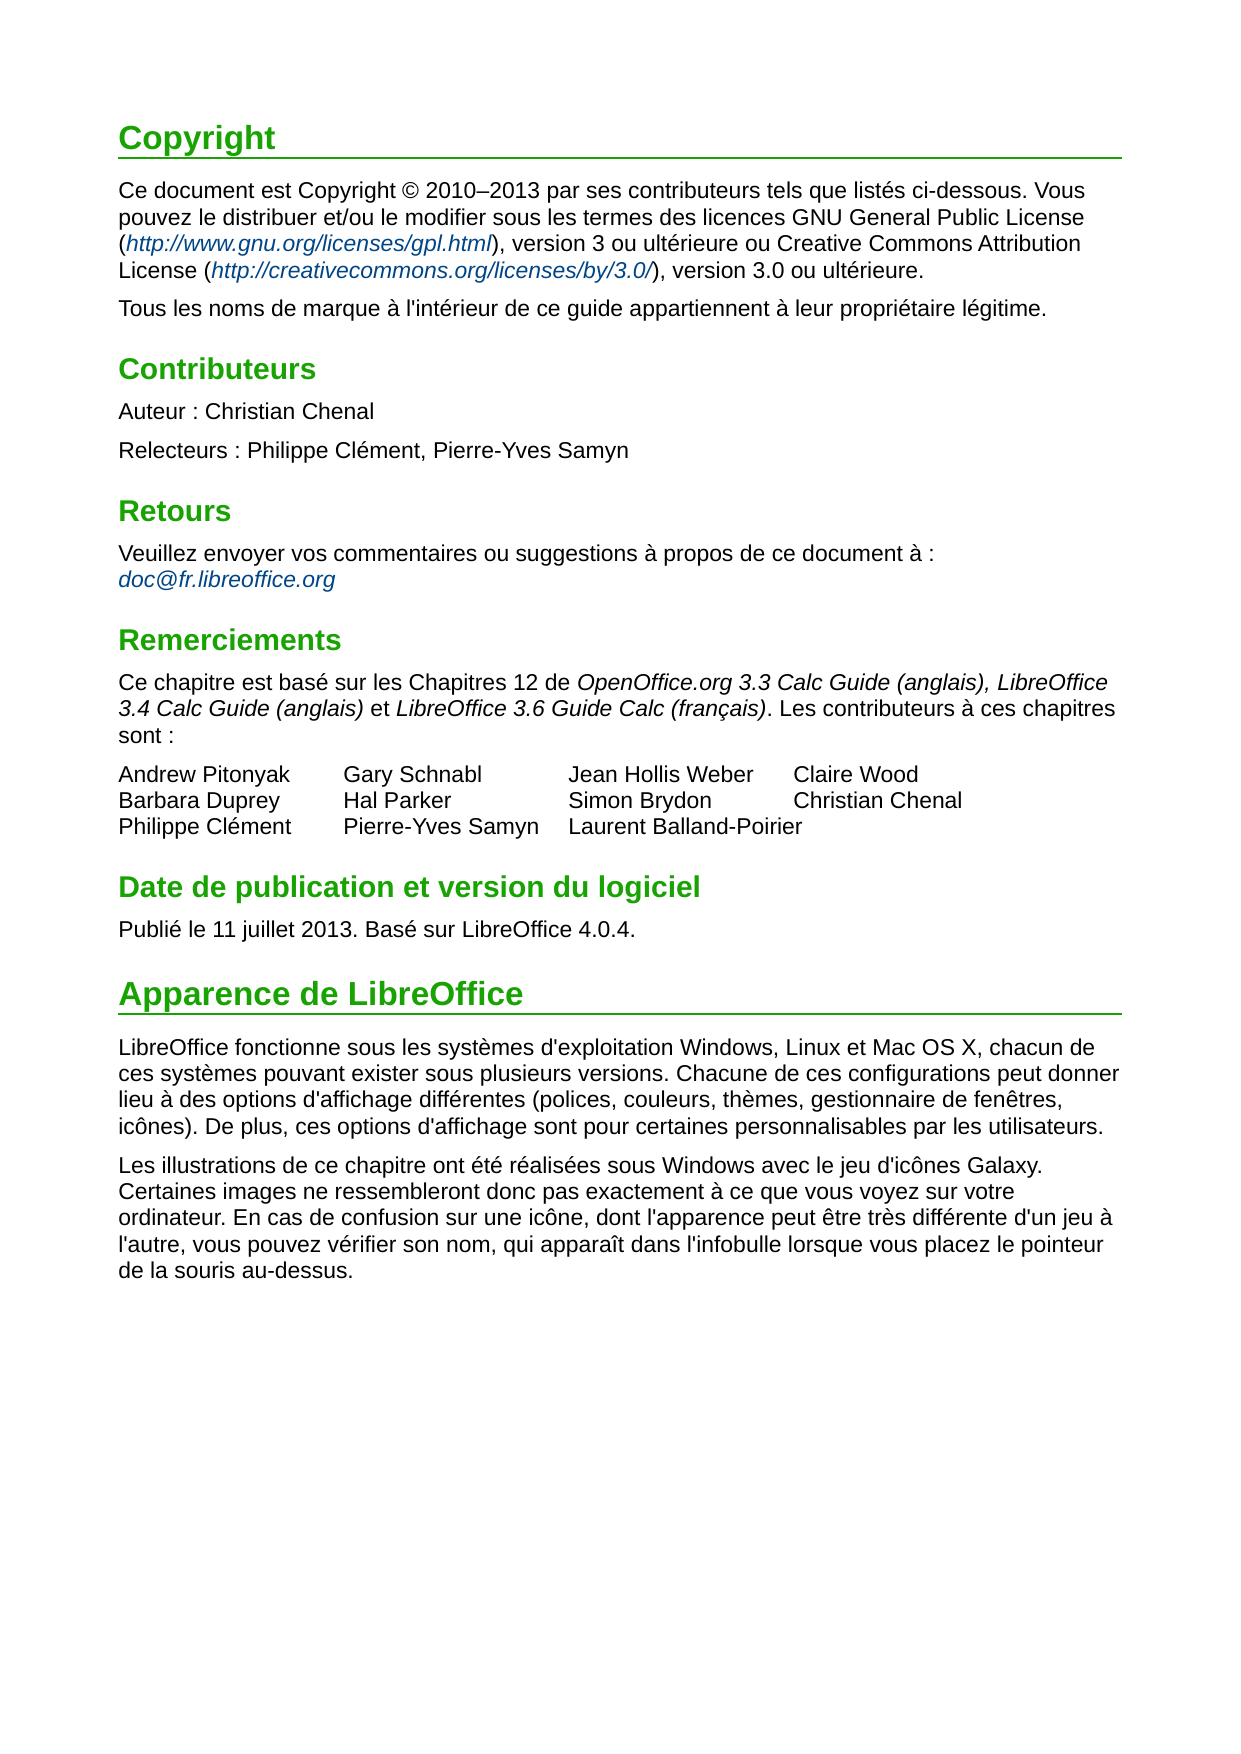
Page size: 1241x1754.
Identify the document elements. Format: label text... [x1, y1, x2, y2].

text Date de publication et version du logiciel [118, 869, 1122, 904]
text Publié le 11 juillet 2013. Basé sur LibreOffice 4.0.4. [118, 916, 1122, 942]
text Relecteurs : Philippe Clément, Pierre-Yves Samyn [118, 437, 1122, 463]
subtitle Apparence de LibreOffice [118, 974, 1122, 1013]
text Remerciements [118, 622, 1122, 657]
text Veuillez envoyer vos commentaires ou suggestions à propos de ce document à : doc@fr.libreoffice.org [118, 540, 1122, 593]
text Andrew Pitonyak Gary Schnabl Jean Hollis Weber Claire Wood Barbara Duprey Hal Parker Simon Brydon Christian Chenal Philippe Clément Pierre-Yves Samyn Laurent Balland-Poirier [118, 761, 1122, 840]
text Retours [118, 493, 1122, 527]
text Les illustrations de ce chapitre ont été réalisées sous Windows avec le jeu d'icônes Galaxy. Certaines images ne ressembleront donc pas exactement à ce que vous voyez sur votre ordinateur. En cas de confusion sur une icône, dont l'apparence peut être très différente d'un jeu à l'autre, vous pouvez vérifier son nom, qui apparaît dans l'infobulle lorsque vous placez le pointeur de la souris au-dessus. [118, 1152, 1122, 1283]
subtitle Copyright [118, 118, 1122, 157]
text Ce document est Copyright © 2010–2013 par ses contributeurs tels que listés ci-dessous. Vous pouvez le distribuer et/ou le modifier sous les termes des licences GNU General Public License (http://www.gnu.org/licenses/gpl.html), version 3 ou ultérieure ou Creative Commons Attribution License (http://creativecommons.org/licenses/by/3.0/), version 3.0 ou ultérieure. [118, 177, 1122, 283]
text Ce chapitre est basé sur les Chapitres 12 de OpenOffice.org 3.3 Calc Guide (anglais), LibreOffice 3.4 Calc Guide (anglais) et LibreOffice 3.6 Guide Calc (français). Les contributeurs à ces chapitres sont : [118, 669, 1122, 748]
text Tous les noms de marque à l'intérieur de ce guide appartiennent à leur propriétaire légitime. [118, 295, 1122, 322]
text LibreOffice fonctionne sous les systèmes d'exploitation Windows, Linux et Mac OS X, chacun de ces systèmes pouvant exister sous plusieurs versions. Chacune de ces configurations peut donner lieu à des options d'affichage différentes (polices, couleurs, thèmes, gestionnaire de fenêtres, icônes). De plus, ces options d'affichage sont pour certaines personnalisables par les utilisateurs. [118, 1034, 1122, 1139]
text Contributeurs [118, 351, 1122, 386]
text Auteur : Christian Chenal [118, 398, 1122, 424]
